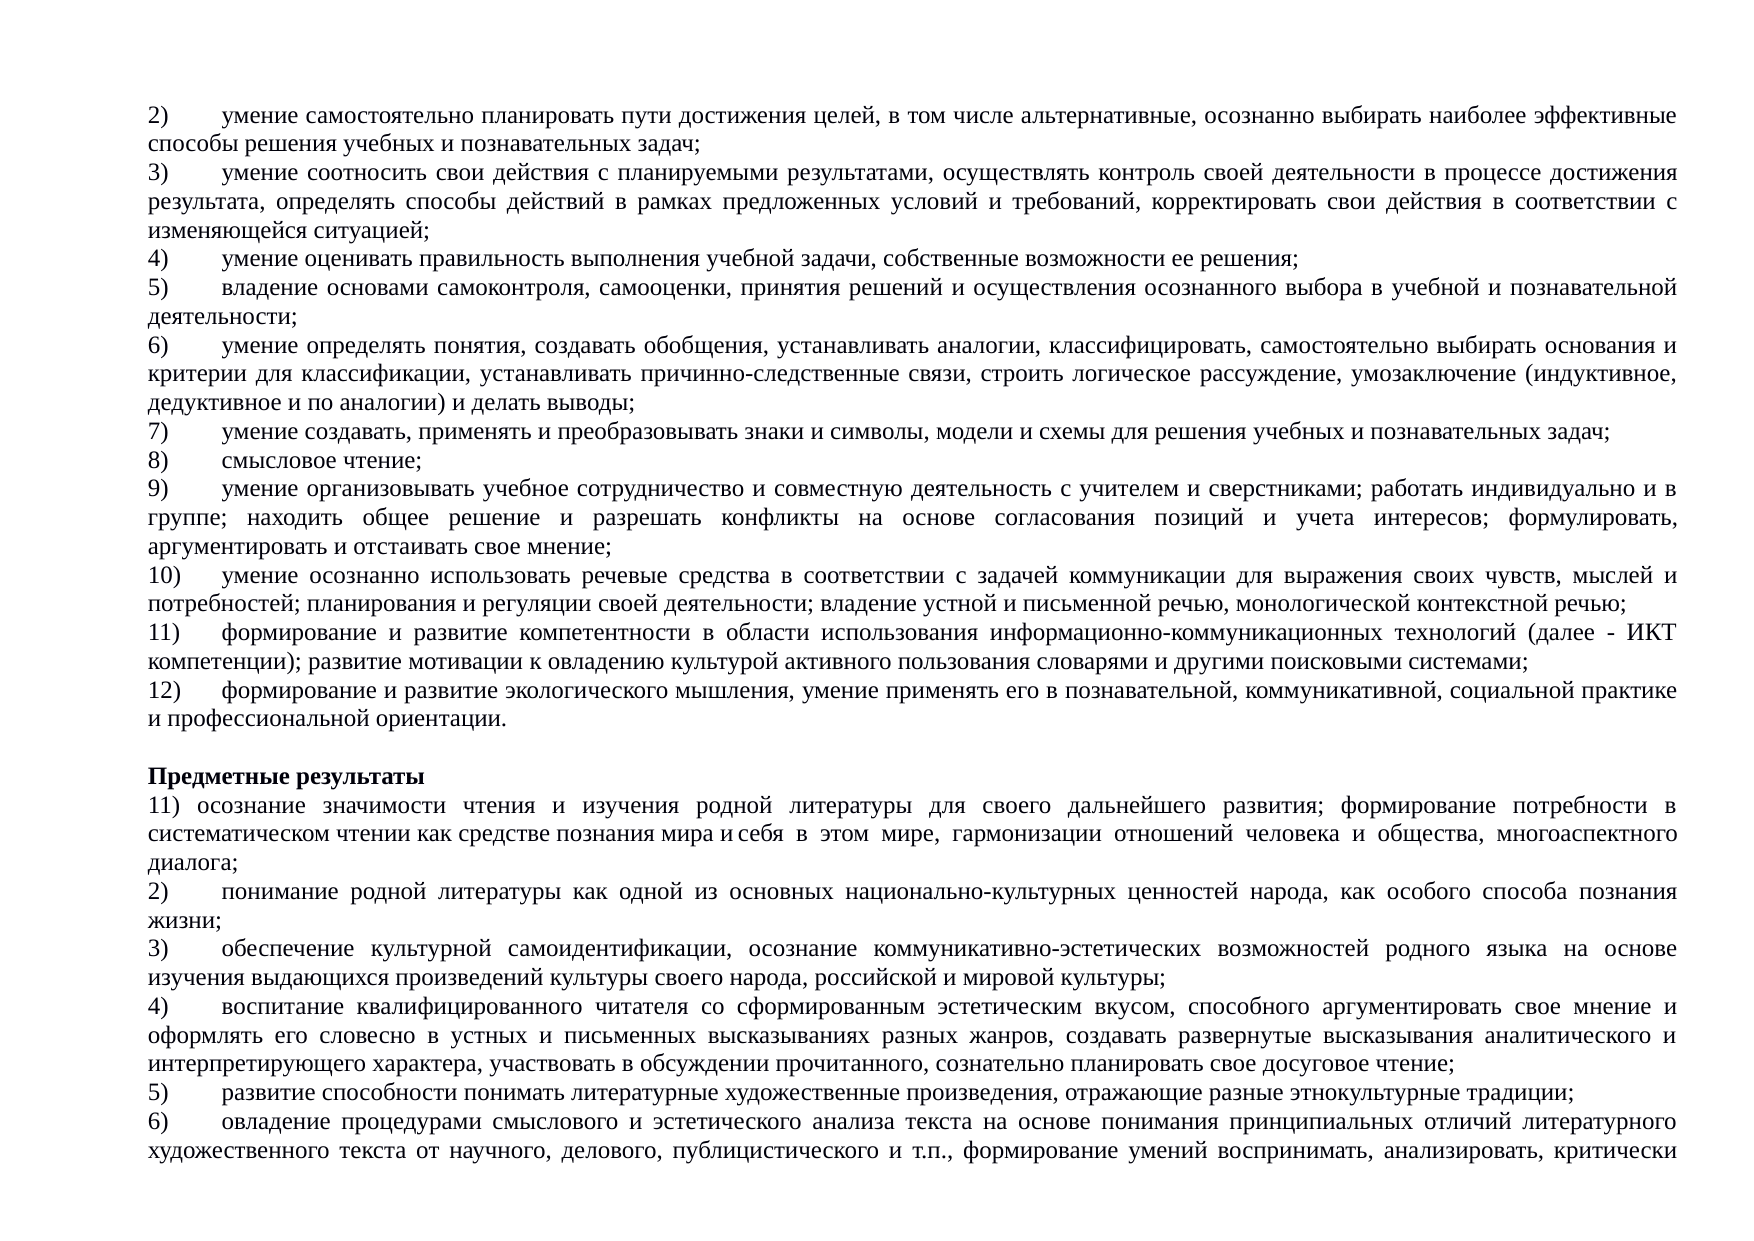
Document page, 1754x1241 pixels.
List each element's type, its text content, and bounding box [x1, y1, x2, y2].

text 6) умение определять понятия, создавать обобщения, устанавливать аналогии, классифицировать, самостоятельно выбирать основания и критерии для классификации, устанавливать причинно-следственные связи, строить логическое рассуждение, умозаключение (индуктивное, дедуктивное и по аналогии) и делать выводы; [148, 330, 1679, 416]
text 5) владение основами самоконтроля, самооценки, принятия решений и осуществления осознанного выбора в учебной и познавательной деятельности; [148, 272, 1679, 330]
text 6) овладение процедурами смыслового и эстетического анализа текста на основе понимания принципиальных отличий литературного художественного текста от научного, делового, публицистического и т.п., формирование умений воспринимать, анализировать, критически [148, 1106, 1679, 1163]
text 3) обеспечение культурной самоидентификации, осознание коммуникативно-эстетических возможностей родного языка на основе изучения выдающихся произведений культуры своего народа, российской и мировой культуры; [148, 933, 1679, 991]
text 11) осознание значимости чтения и изучения родной литературы для своего дальнейшего развития; формирование потребности в систематическом чтении как средстве познания мира и себя в этом мире, гармонизации отношений человека и общества, многоаспектного диалога; [148, 790, 1679, 876]
text 9) умение организовывать учебное сотрудничество и совместную деятельность с учителем и сверстниками; работать индивидуально и в группе; находить общее решение и разрешать конфликты на основе согласования позиций и учета интересов; формулировать, аргументировать и отстаивать свое мнение; [148, 473, 1679, 560]
text 8) смысловое чтение; [148, 445, 1679, 473]
text 4) умение оценивать правильность выполнения учебной задачи, собственные возможности ее решения; [148, 243, 1679, 272]
text 2) умение самостоятельно планировать пути достижения целей, в том числе альтернативные, осознанно выбирать наиболее эффективные способы решения учебных и познавательных задач; [148, 100, 1679, 157]
text 10) умение осознанно использовать речевые средства в соответствии с задачей коммуникации для выражения своих чувств, мыслей и потребностей; планирования и регуляции своей деятельности; владение устной и письменной речью, монологической контекстной речью; [148, 560, 1679, 617]
text 4) воспитание квалифицированного читателя со сформированным эстетическим вкусом, способного аргументировать свое мнение и оформлять его словесно в устных и письменных высказываниях разных жанров, создавать развернутые высказывания аналитического и интерпретирующего характера, участвовать в обсуждении прочитанного, сознательно планировать свое досуговое чтение; [148, 991, 1679, 1077]
text 11) формирование и развитие компетентности в области использования информационно-коммуникационных технологий (далее - ИКТ компетенции); развитие мотивации к овладению культурой активного пользования словарями и другими поисковыми системами; [148, 617, 1679, 675]
text 2) понимание родной литературы как одной из основных национально-культурных ценностей народа, как особого способа познания жизни; [148, 876, 1679, 933]
text 7) умение создавать, применять и преобразовывать знаки и символы, модели и схемы для решения учебных и познавательных задач; [148, 416, 1679, 445]
text 3) умение соотносить свои действия с планируемыми результатами, осуществлять контроль своей деятельности в процессе достижения результата, определять способы действий в рамках предложенных условий и требований, корректировать свои действия в соответствии с изменяющейся ситуацией; [148, 157, 1679, 243]
text Предметные результаты [148, 761, 1679, 790]
text 5) развитие способности понимать литературные художественные произведения, отражающие разные этнокультурные традиции; [148, 1077, 1679, 1106]
text 12) формирование и развитие экологического мышления, умение применять его в познавательной, коммуникативной, социальной практике и профессиональной ориентации. [148, 675, 1679, 732]
